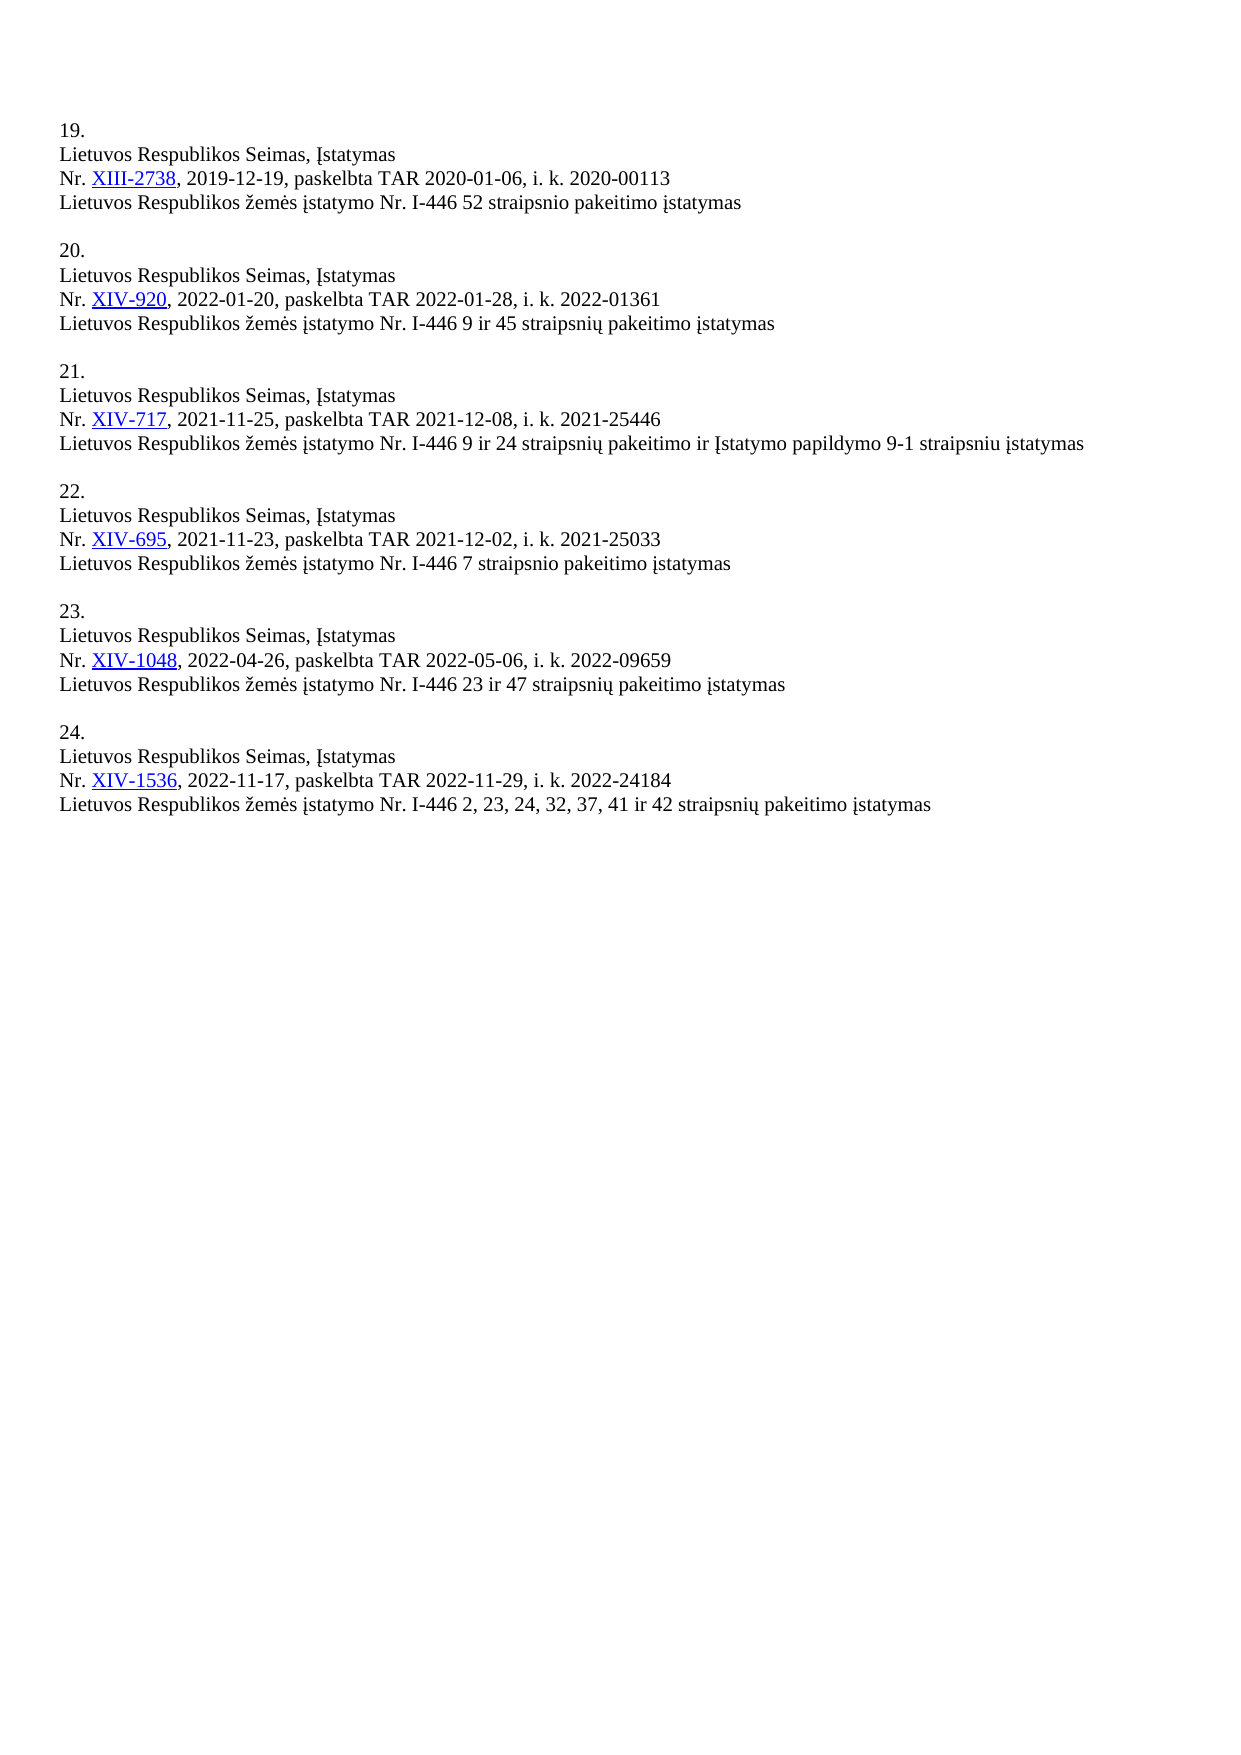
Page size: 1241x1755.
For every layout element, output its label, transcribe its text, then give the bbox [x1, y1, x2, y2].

text 19. [59, 118, 1122, 142]
text Nr. XIV-920, 2022-01-20, paskelbta TAR 2022-01-28, i. k. 2022-01361 [59, 287, 1122, 311]
text Nr. XIV-695, 2021-11-23, paskelbta TAR 2021-12-02, i. k. 2021-25033 [59, 527, 1122, 551]
text Lietuvos Respublikos Seimas, Įstatymas [59, 262, 1122, 287]
text Lietuvos Respublikos žemės įstatymo Nr. I-446 23 ir 47 straipsnių pakeitimo įstatymas [59, 672, 1122, 696]
text Lietuvos Respublikos Seimas, Įstatymas [59, 503, 1122, 527]
text Nr. XIV-717, 2021-11-25, paskelbta TAR 2021-12-08, i. k. 2021-25446 [59, 407, 1122, 431]
text 20. [59, 238, 1122, 262]
text Lietuvos Respublikos žemės įstatymo Nr. I-446 2, 23, 24, 32, 37, 41 ir 42 straipsnių pakeitimo įstatymas [59, 792, 1122, 816]
text Lietuvos Respublikos Seimas, Įstatymas [59, 623, 1122, 647]
text Lietuvos Respublikos žemės įstatymo Nr. I-446 52 straipsnio pakeitimo įstatymas [59, 190, 1122, 214]
text Lietuvos Respublikos žemės įstatymo Nr. I-446 7 straipsnio pakeitimo įstatymas [59, 551, 1122, 575]
text 21. [59, 359, 1122, 383]
text Nr. XIV-1048, 2022-04-26, paskelbta TAR 2022-05-06, i. k. 2022-09659 [59, 647, 1122, 672]
text Nr. XIV-1536, 2022-11-17, paskelbta TAR 2022-11-29, i. k. 2022-24184 [59, 768, 1122, 792]
text 22. [59, 479, 1122, 503]
text Lietuvos Respublikos Seimas, Įstatymas [59, 744, 1122, 768]
text Lietuvos Respublikos žemės įstatymo Nr. I-446 9 ir 45 straipsnių pakeitimo įstatymas [59, 311, 1122, 335]
text Lietuvos Respublikos žemės įstatymo Nr. I-446 9 ir 24 straipsnių pakeitimo ir Įstatymo papildymo 9-1 straipsniu įstatymas [59, 431, 1122, 455]
text Lietuvos Respublikos Seimas, Įstatymas [59, 142, 1122, 166]
text Nr. XIII-2738, 2019-12-19, paskelbta TAR 2020-01-06, i. k. 2020-00113 [59, 166, 1122, 190]
text 23. [59, 599, 1122, 623]
text Lietuvos Respublikos Seimas, Įstatymas [59, 383, 1122, 407]
text 24. [59, 720, 1122, 744]
